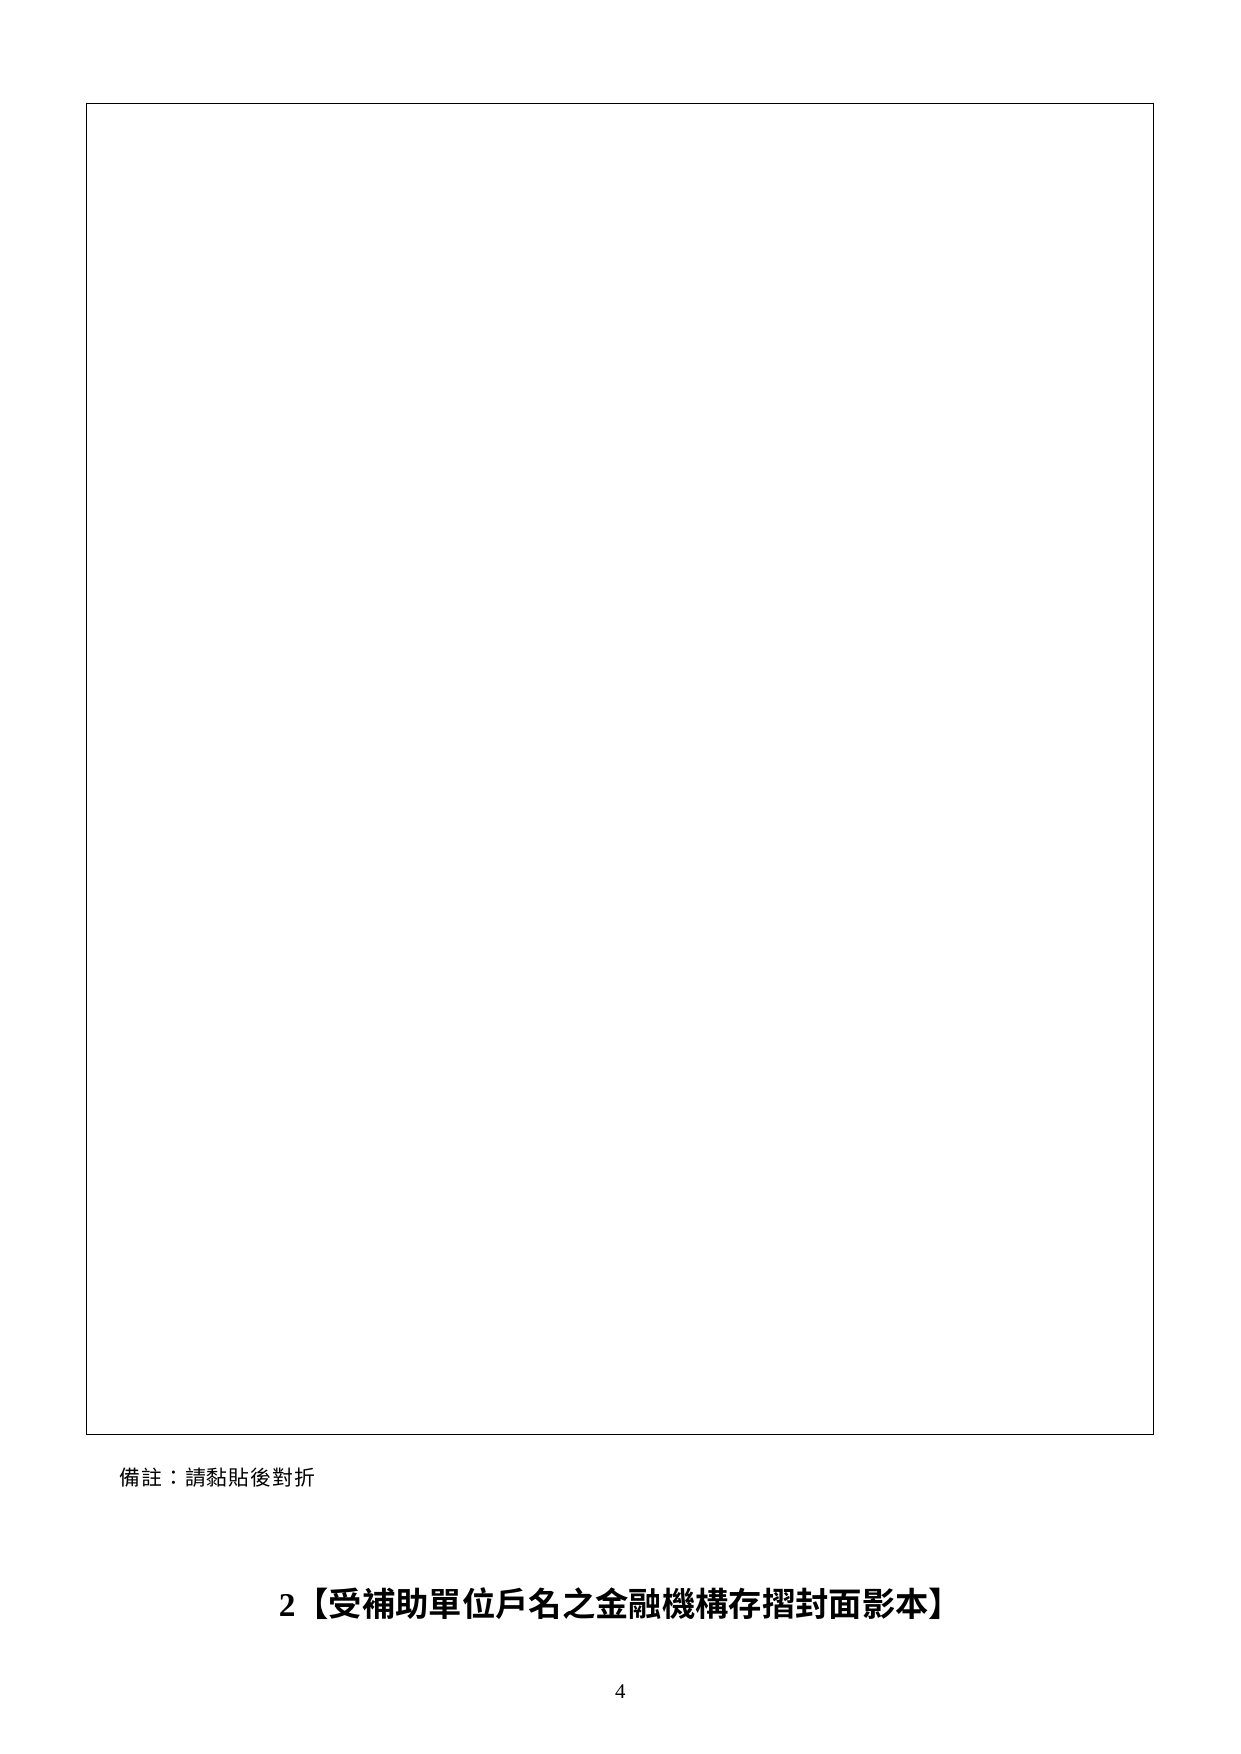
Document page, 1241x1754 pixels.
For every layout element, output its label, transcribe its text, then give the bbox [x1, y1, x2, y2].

text 2【受補助單位戶名之金融機構存摺封面影本】 [75, 1560, 1165, 1622]
table_cell [87, 104, 1153, 1434]
text 備註：請黏貼後對折 [119, 1435, 1165, 1497]
